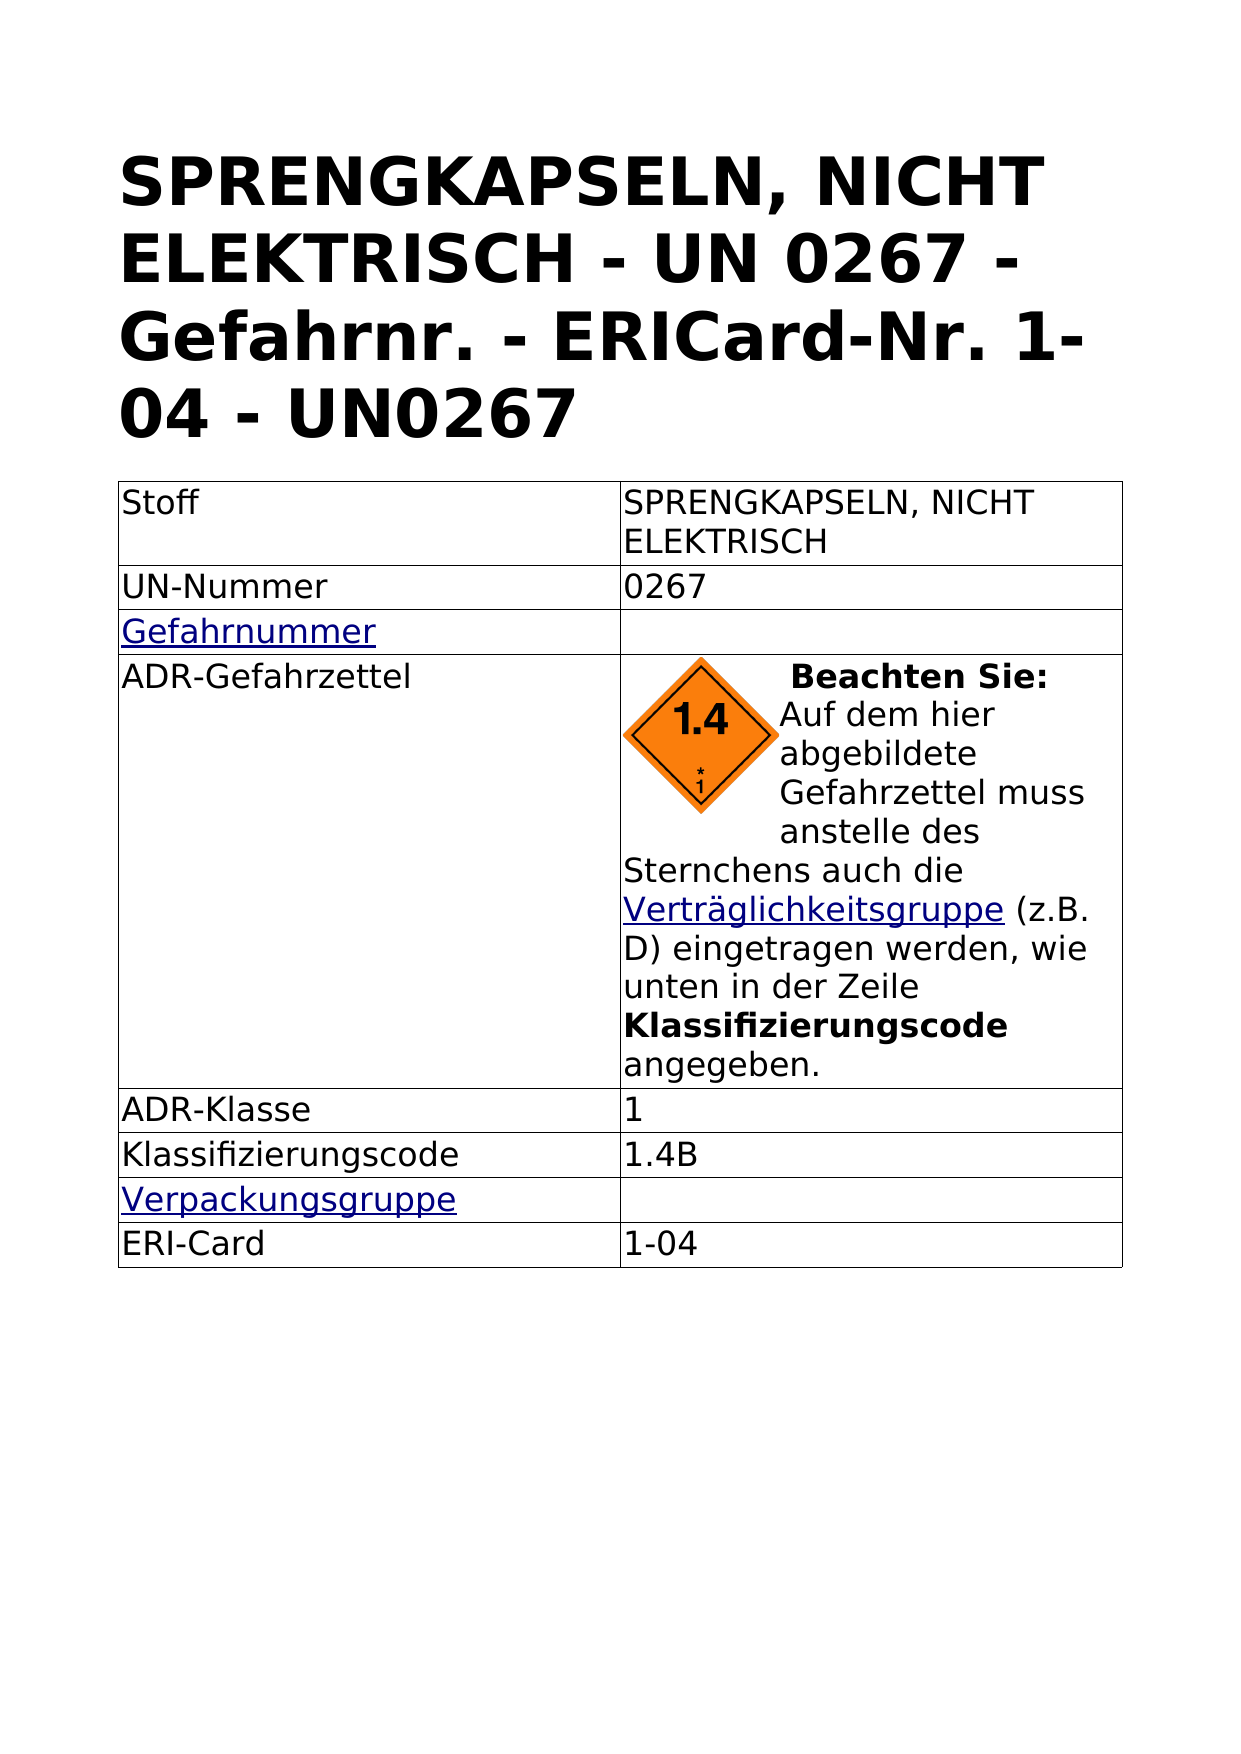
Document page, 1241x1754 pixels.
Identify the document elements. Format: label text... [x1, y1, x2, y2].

table_cell 0267 [621, 566, 1122, 609]
table_cell UN-Nummer [119, 566, 620, 609]
table_cell ADR-Klasse [119, 1089, 620, 1132]
table_cell Verpackungsgruppe [119, 1178, 620, 1222]
table_header Stoff [119, 482, 620, 564]
table_cell 1.4B [621, 1133, 1122, 1177]
table_cell Beachten Sie: Auf dem hier abgebildete Gefahrzettel muss anstelle des Sternchens auch die Verträglichkeitsgruppe (z.B. D) eingetragen werden, wie unten in der Zeile Klassifizierungscode angegeben. [621, 655, 1122, 1087]
table_cell 1-04 [621, 1223, 1122, 1267]
subtitle SPRENGKAPSELN, NICHT ELEKTRISCH - UN 0267 - Gefahrnr. - ERICard-Nr. 1-04 - UN0267 [118, 143, 1122, 453]
table_cell [621, 610, 1122, 654]
table_cell 1 [621, 1089, 1122, 1132]
table_cell ADR-Gefahrzettel [119, 655, 620, 1087]
table_cell Klassifizierungscode [119, 1133, 620, 1177]
table_header SPRENGKAPSELN, NICHT ELEKTRISCH [621, 482, 1122, 564]
table_cell ERI-Card [119, 1223, 620, 1267]
table_cell Gefahrnummer [119, 610, 620, 654]
table_cell [621, 1178, 1122, 1222]
picture [622, 657, 780, 814]
